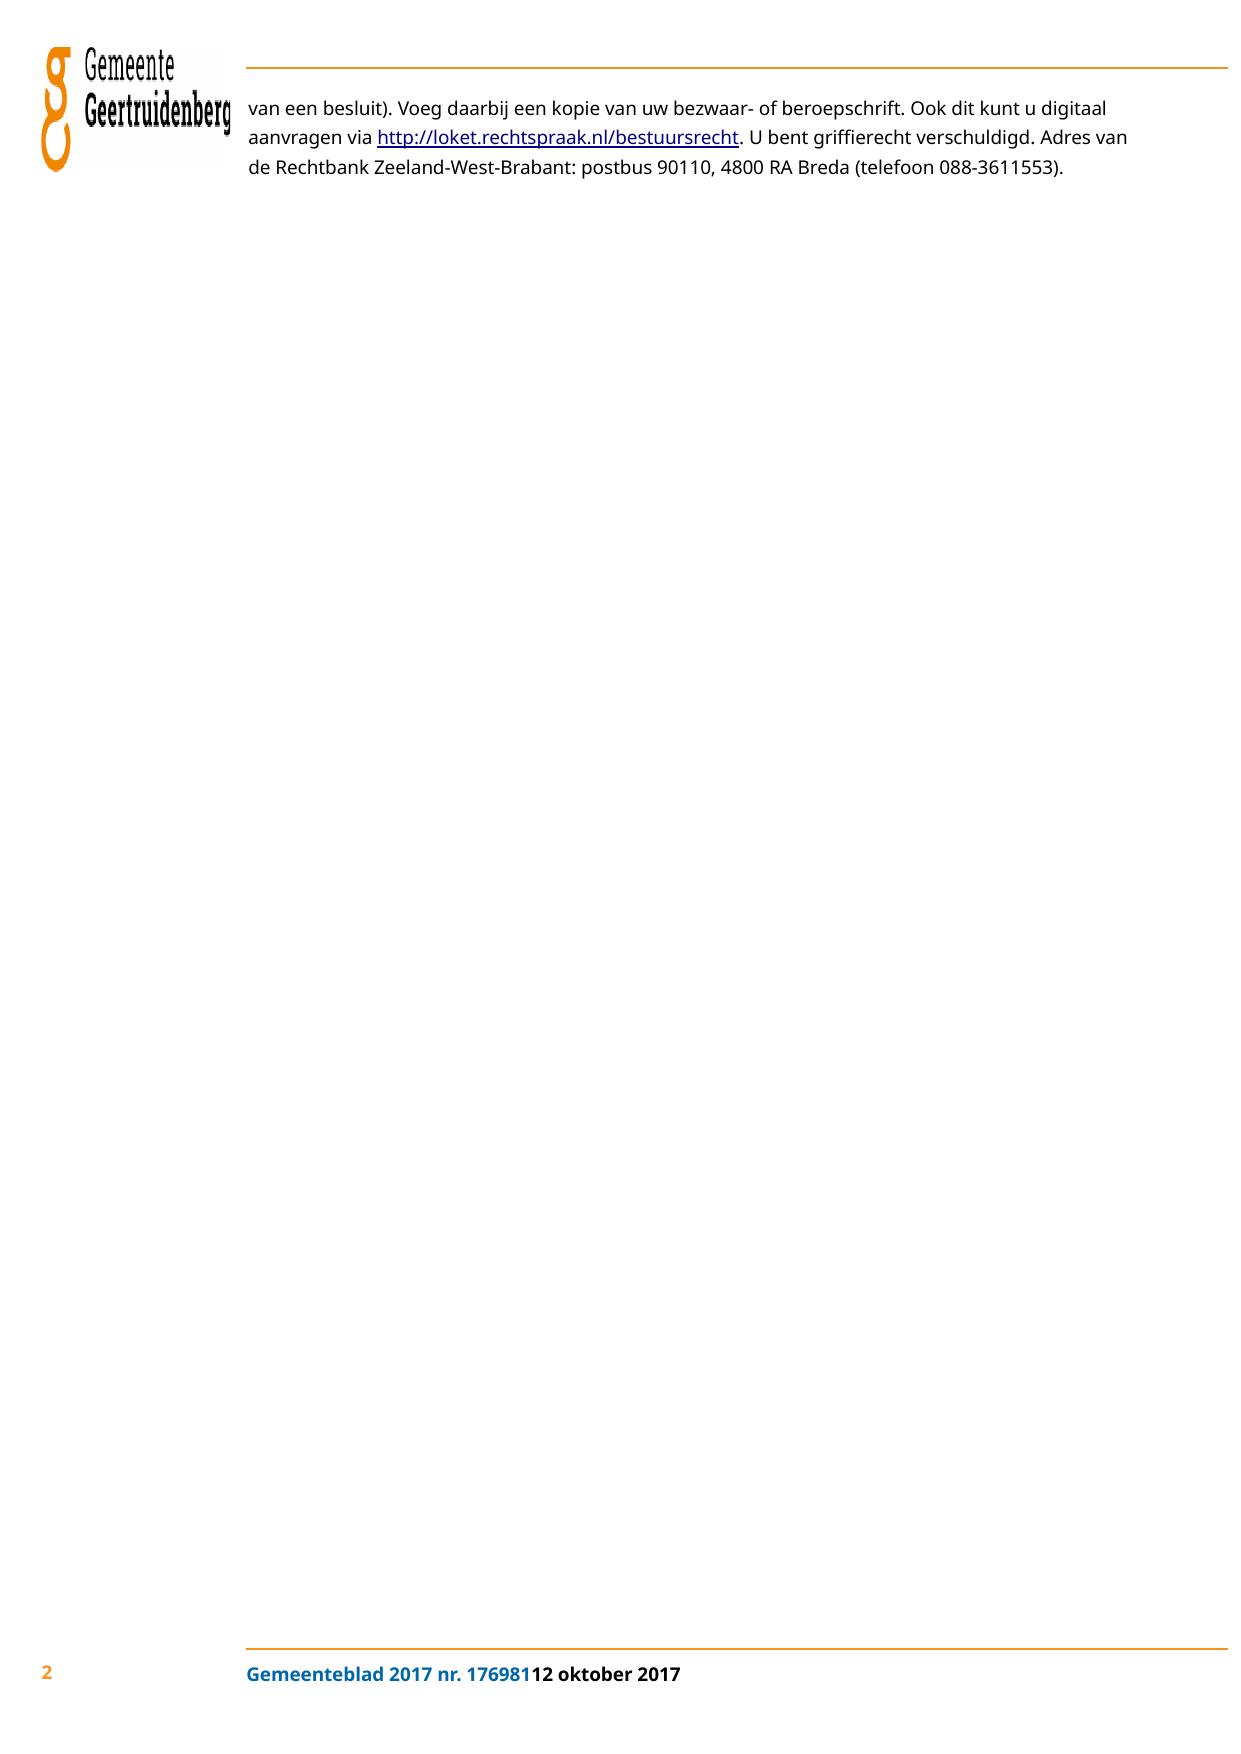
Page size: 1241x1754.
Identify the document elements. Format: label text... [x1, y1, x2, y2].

picture [41, 47, 231, 172]
text van een besluit). Voeg daarbij een kopie van uw bezwaar- of beroepschrift. Ook dit kunt u digitaal aanvragen via http://loket.rechtspraak.nl/bestuursrecht. U bent griffierecht verschuldigd. Adres van de Rechtbank Zeeland-West-Brabant: postbus 90110, 4800 RA Breda (telefoon 088-3611553). [248, 95, 1152, 180]
